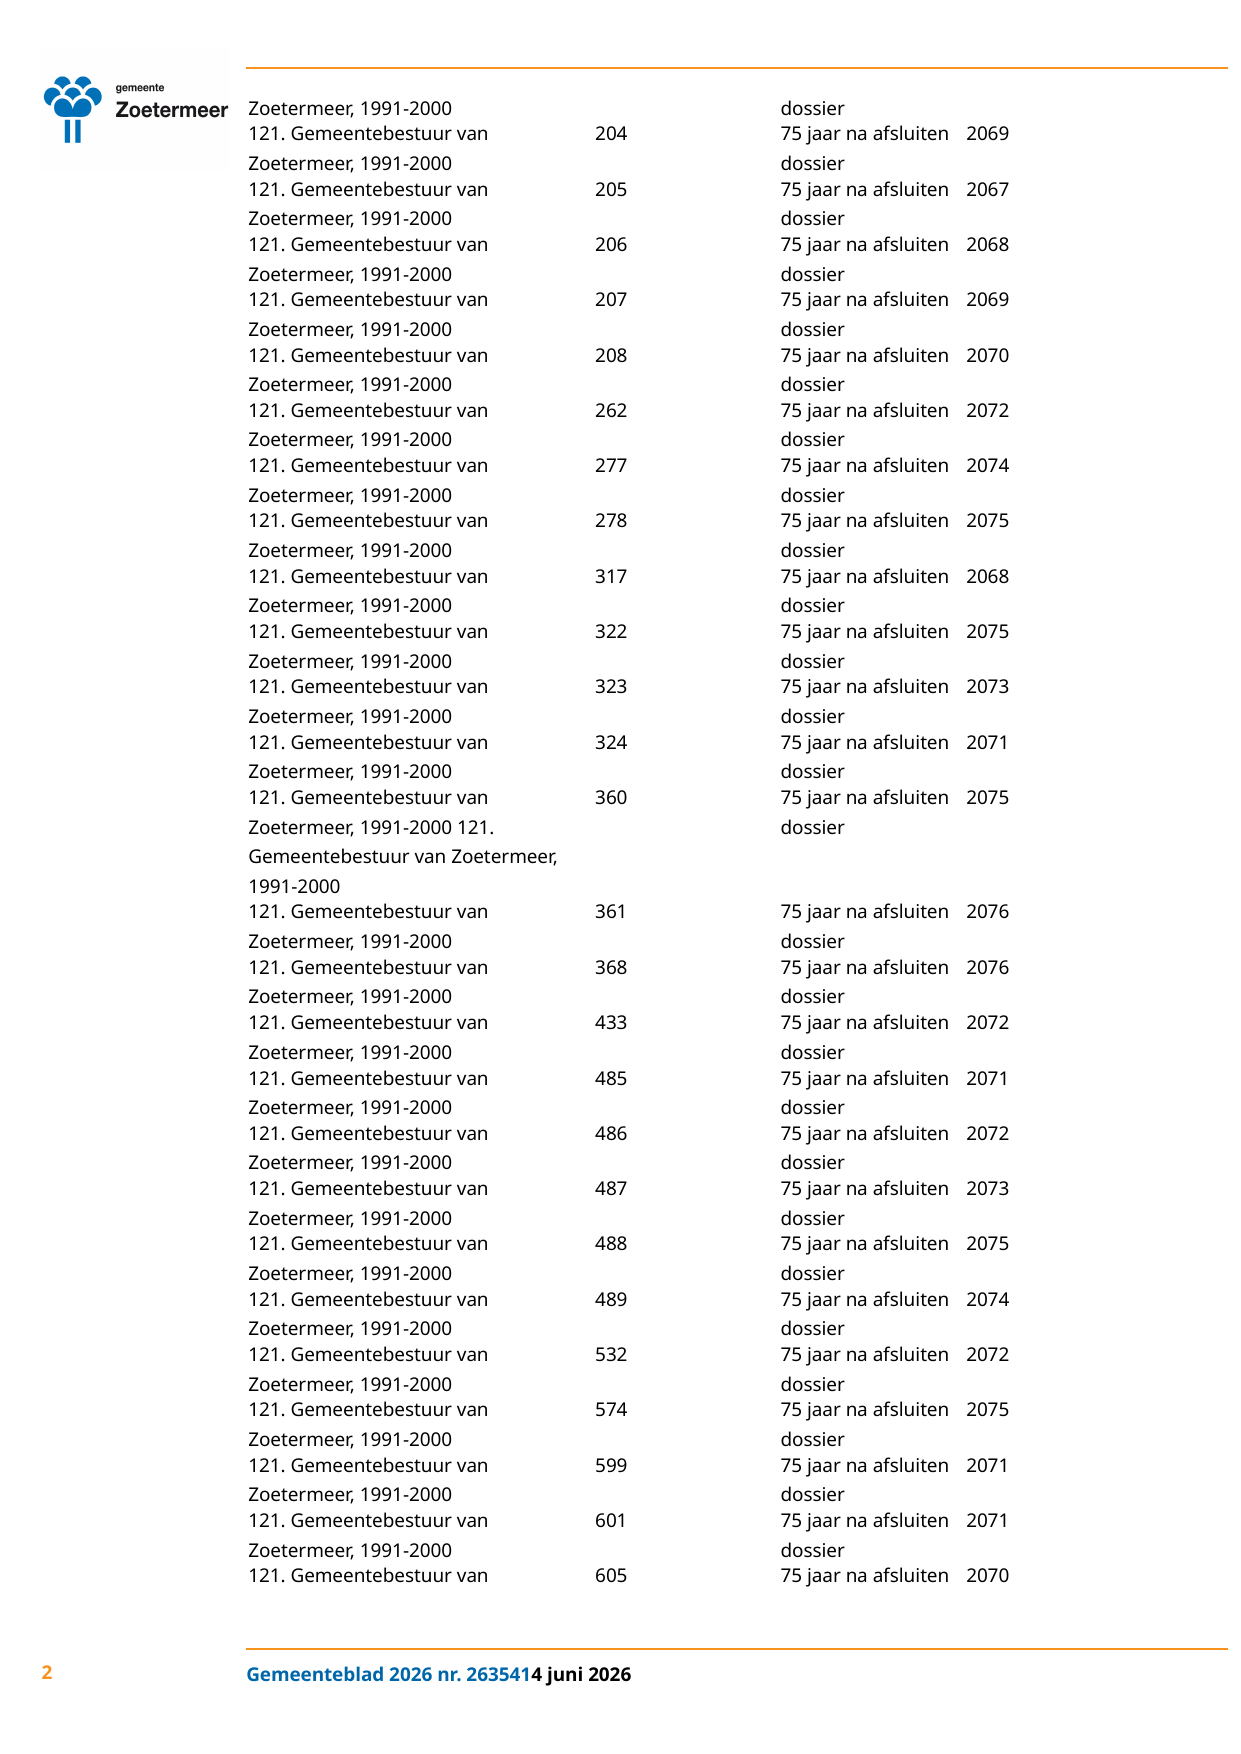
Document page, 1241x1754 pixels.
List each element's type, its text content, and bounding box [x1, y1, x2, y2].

table_cell 121. Gemeentebestuur van Zoetermeer, 1991-2000 121. Gemeentebestuur van Zoetermeer, 1991-2000 [248, 784, 595, 899]
table_cell 75 jaar na afsluiten dossier [780, 899, 966, 954]
table_cell 75 jaar na afsluiten dossier [780, 618, 966, 674]
table_cell 121. Gemeentebestuur van Zoetermeer, 1991-2000 [248, 618, 595, 674]
table_cell 121. Gemeentebestuur van Zoetermeer, 1991-2000 [248, 1507, 595, 1562]
table_cell 277 [595, 453, 780, 508]
table_cell 121. Gemeentebestuur van Zoetermeer, 1991-2000 [248, 1452, 595, 1507]
table_cell 121. Gemeentebestuur van Zoetermeer, 1991-2000 [248, 397, 595, 452]
table_cell 485 [595, 1065, 780, 1120]
table_cell 121. Gemeentebestuur van Zoetermeer, 1991-2000 [248, 674, 595, 729]
table_cell 2068 [966, 231, 1152, 286]
table_cell 2075 [966, 1397, 1152, 1452]
table_cell 75 jaar na afsluiten dossier [780, 176, 966, 231]
table_cell 2074 [966, 453, 1152, 508]
table_cell 2072 [966, 1120, 1152, 1175]
table_cell 121. Gemeentebestuur van Zoetermeer, 1991-2000 [248, 1286, 595, 1341]
table_cell 121. Gemeentebestuur van Zoetermeer, 1991-2000 [248, 176, 595, 231]
table_cell 605 [595, 1563, 780, 1588]
table_cell 121. Gemeentebestuur van Zoetermeer, 1991-2000 [248, 121, 595, 176]
table_cell 121. Gemeentebestuur van Zoetermeer, 1991-2000 [248, 954, 595, 1009]
table_cell 75 jaar na afsluiten dossier [780, 1341, 966, 1397]
table_cell 75 jaar na afsluiten dossier [780, 1175, 966, 1231]
table_cell 75 jaar na afsluiten dossier [780, 1397, 966, 1452]
table_cell 2076 [966, 954, 1152, 1009]
table_cell 361 [595, 899, 780, 954]
table_cell dossier [780, 95, 966, 121]
table_cell 75 jaar na afsluiten dossier [780, 563, 966, 618]
table_cell 121. Gemeentebestuur van Zoetermeer, 1991-2000 [248, 286, 595, 342]
table_cell 75 jaar na afsluiten dossier [780, 1009, 966, 1065]
table_cell 205 [595, 176, 780, 231]
table_cell 121. Gemeentebestuur van Zoetermeer, 1991-2000 [248, 729, 595, 784]
table_cell 121. Gemeentebestuur van Zoetermeer, 1991-2000 [248, 1065, 595, 1120]
table_cell 2075 [966, 1231, 1152, 1286]
table_cell 2073 [966, 674, 1152, 729]
table_cell 323 [595, 674, 780, 729]
table_cell 121. Gemeentebestuur van Zoetermeer, 1991-2000 [248, 1009, 595, 1065]
table_cell 317 [595, 563, 780, 618]
table_cell 489 [595, 1286, 780, 1341]
table_cell 2067 [966, 176, 1152, 231]
table_cell 574 [595, 1397, 780, 1452]
table_cell 2074 [966, 1286, 1152, 1341]
table_cell 360 [595, 784, 780, 899]
table_cell 2071 [966, 729, 1152, 784]
table_cell 487 [595, 1175, 780, 1231]
table_cell 2075 [966, 618, 1152, 674]
table_cell 2072 [966, 1009, 1152, 1065]
table_cell 2069 [966, 121, 1152, 176]
picture [41, 47, 231, 172]
table_cell 368 [595, 954, 780, 1009]
table_cell 2068 [966, 563, 1152, 618]
table_cell 121. Gemeentebestuur van [248, 1563, 595, 1588]
table_cell 75 jaar na afsluiten dossier [780, 1286, 966, 1341]
table_cell 121. Gemeentebestuur van Zoetermeer, 1991-2000 [248, 231, 595, 286]
table_cell 121. Gemeentebestuur van Zoetermeer, 1991-2000 [248, 1175, 595, 1231]
table_cell 206 [595, 231, 780, 286]
table_cell 262 [595, 397, 780, 452]
table_cell 208 [595, 342, 780, 397]
table_cell 2071 [966, 1065, 1152, 1120]
table_cell 433 [595, 1009, 780, 1065]
table_cell 204 [595, 121, 780, 176]
table_cell 532 [595, 1341, 780, 1397]
table_cell 75 jaar na afsluiten dossier [780, 1507, 966, 1562]
table_cell 75 jaar na afsluiten dossier [780, 121, 966, 176]
table_cell 2070 [966, 1563, 1152, 1588]
table_cell 488 [595, 1231, 780, 1286]
table_cell 2071 [966, 1452, 1152, 1507]
table_cell 2076 [966, 899, 1152, 954]
table_cell 2072 [966, 397, 1152, 452]
table_cell 75 jaar na afsluiten dossier [780, 1231, 966, 1286]
table_cell 121. Gemeentebestuur van Zoetermeer, 1991-2000 [248, 1231, 595, 1286]
table_cell 75 jaar na afsluiten [780, 1563, 966, 1588]
table_cell 75 jaar na afsluiten dossier [780, 231, 966, 286]
table_cell 75 jaar na afsluiten dossier [780, 286, 966, 342]
table_cell 121. Gemeentebestuur van Zoetermeer, 1991-2000 [248, 508, 595, 563]
table_cell 75 jaar na afsluiten dossier [780, 1065, 966, 1120]
table_cell 121. Gemeentebestuur van Zoetermeer, 1991-2000 [248, 1341, 595, 1397]
table_cell 121. Gemeentebestuur van Zoetermeer, 1991-2000 [248, 899, 595, 954]
table_cell 2069 [966, 286, 1152, 342]
table_cell 2072 [966, 1341, 1152, 1397]
table_cell 75 jaar na afsluiten dossier [780, 1120, 966, 1175]
table_cell 121. Gemeentebestuur van Zoetermeer, 1991-2000 [248, 563, 595, 618]
table_cell 121. Gemeentebestuur van Zoetermeer, 1991-2000 [248, 342, 595, 397]
table_cell 75 jaar na afsluiten dossier [780, 508, 966, 563]
table_cell Zoetermeer, 1991-2000 [248, 95, 595, 121]
table_cell 75 jaar na afsluiten dossier [780, 729, 966, 784]
table_cell 599 [595, 1452, 780, 1507]
table_cell 75 jaar na afsluiten dossier [780, 784, 966, 899]
table_cell 75 jaar na afsluiten dossier [780, 453, 966, 508]
table_cell 75 jaar na afsluiten dossier [780, 342, 966, 397]
table_cell 2070 [966, 342, 1152, 397]
table_cell 324 [595, 729, 780, 784]
table_cell 75 jaar na afsluiten dossier [780, 674, 966, 729]
table_cell 322 [595, 618, 780, 674]
table_cell 2075 [966, 784, 1152, 899]
table_cell 121. Gemeentebestuur van Zoetermeer, 1991-2000 [248, 1120, 595, 1175]
table_cell 2075 [966, 508, 1152, 563]
table_cell 2071 [966, 1507, 1152, 1562]
table_cell 207 [595, 286, 780, 342]
table_cell 75 jaar na afsluiten dossier [780, 397, 966, 452]
table_cell 75 jaar na afsluiten dossier [780, 954, 966, 1009]
table_cell 601 [595, 1507, 780, 1562]
table_cell 75 jaar na afsluiten dossier [780, 1452, 966, 1507]
table_cell 121. Gemeentebestuur van Zoetermeer, 1991-2000 [248, 453, 595, 508]
table_cell 278 [595, 508, 780, 563]
table_cell 121. Gemeentebestuur van Zoetermeer, 1991-2000 [248, 1397, 595, 1452]
table_cell 2073 [966, 1175, 1152, 1231]
table_cell [595, 95, 780, 121]
table_cell [966, 95, 1152, 121]
table_cell 486 [595, 1120, 780, 1175]
